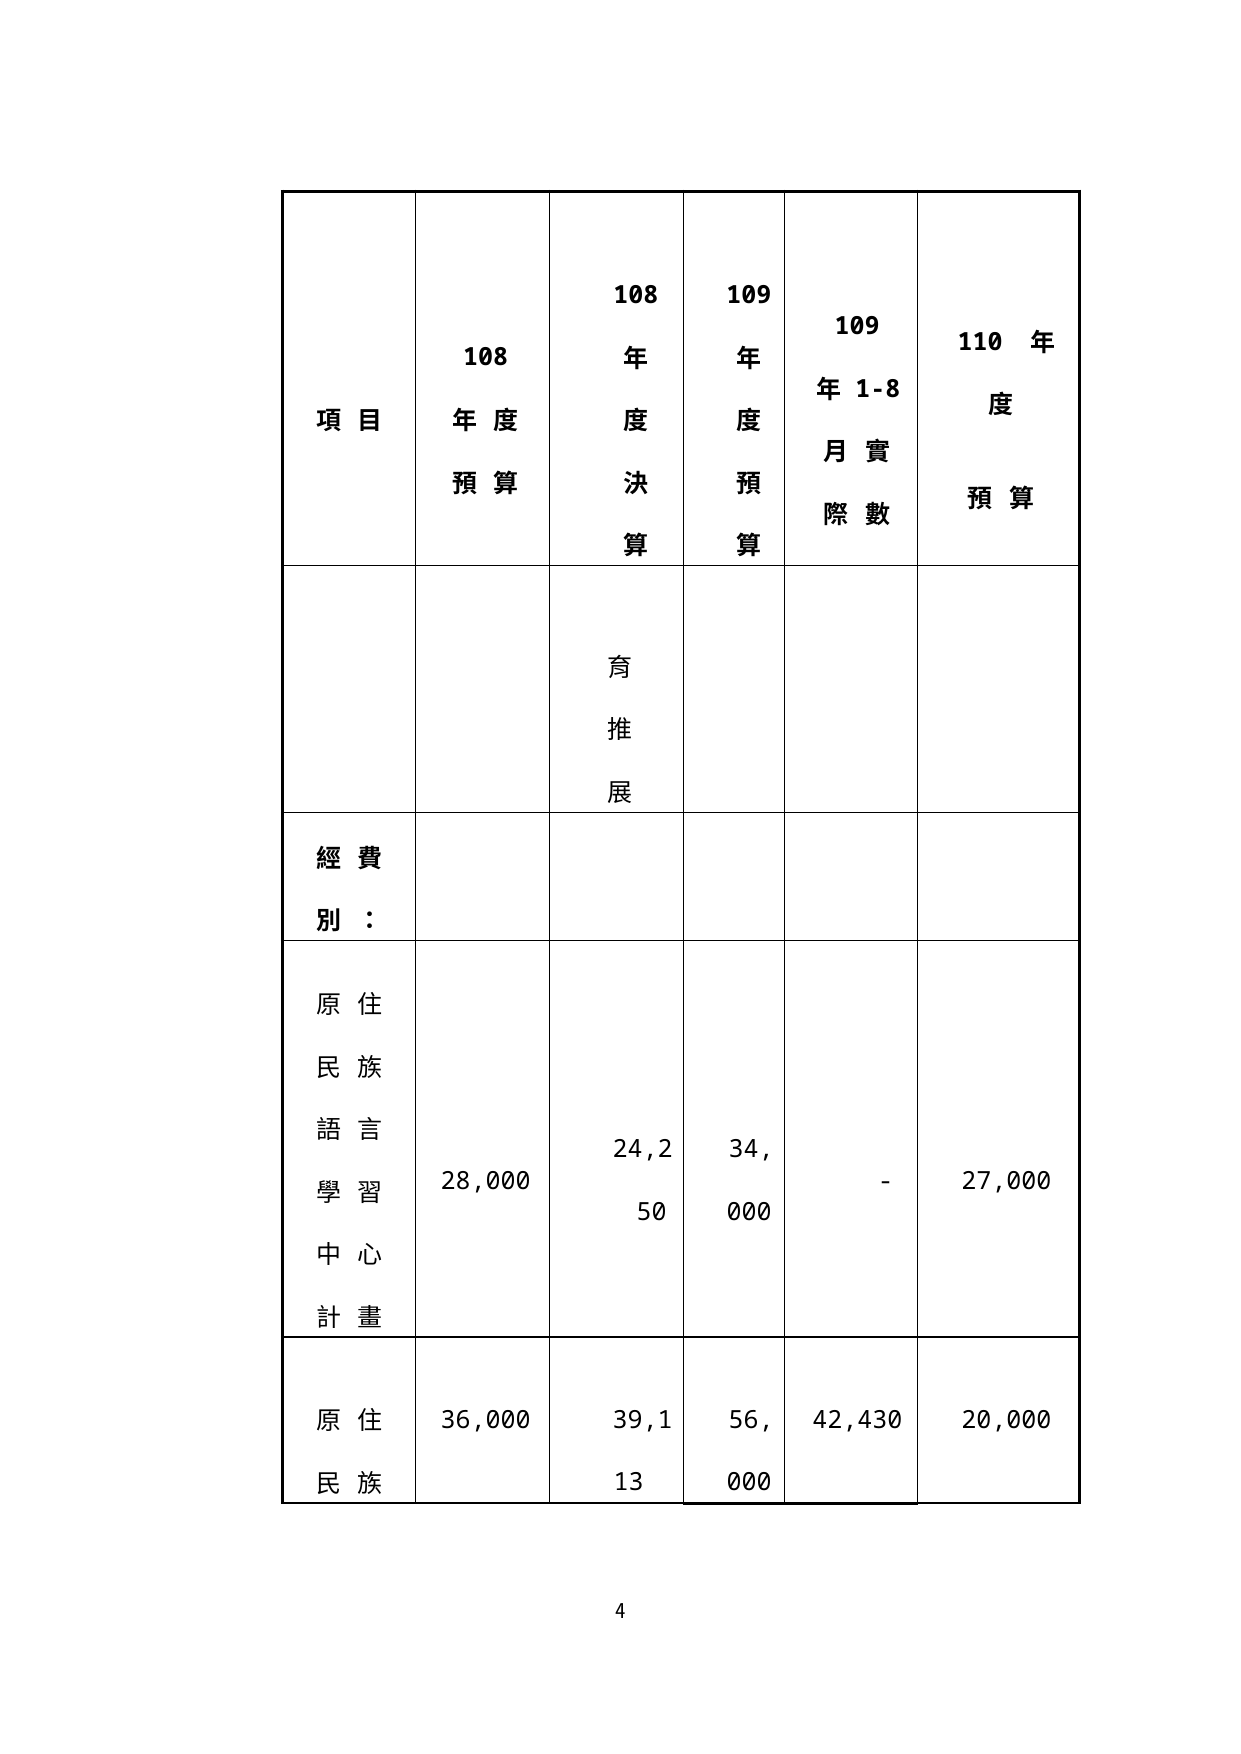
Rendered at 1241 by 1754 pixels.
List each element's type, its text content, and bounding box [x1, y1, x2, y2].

table_cell 原住民族語言學習中心計畫 [284, 941, 415, 1336]
table_cell 20,000 [918, 1338, 1078, 1502]
table_header 110年度 預算 [918, 193, 1078, 564]
table_cell [416, 566, 549, 811]
table_cell 24,250 [550, 941, 683, 1336]
table_header 109年度預算 [684, 193, 784, 564]
table_cell [684, 566, 784, 811]
table_cell 36,000 [416, 1338, 549, 1502]
table_header 項目 [284, 193, 415, 564]
table_cell 育推展 [550, 566, 683, 811]
table_cell [785, 813, 917, 939]
table_cell [785, 566, 917, 811]
table_cell 原住民族 [284, 1338, 415, 1502]
table_cell 56,000 [684, 1338, 784, 1502]
table_header 108年度預算 [416, 193, 549, 564]
table_header 109年1-8月實際數 [785, 193, 917, 564]
table_cell [918, 813, 1078, 939]
table_cell 34,000 [684, 941, 784, 1336]
table_cell [550, 813, 683, 939]
table_cell [684, 813, 784, 939]
table_cell - [785, 941, 917, 1336]
table_cell [416, 813, 549, 939]
table_cell 42,430 [785, 1338, 917, 1502]
table_cell 28,000 [416, 941, 549, 1336]
table_cell [918, 566, 1078, 811]
table_cell 經費別： [284, 813, 415, 939]
table_cell [284, 566, 415, 811]
table_header 108年度決算 [550, 193, 683, 564]
table_cell 39,113 [550, 1338, 683, 1502]
table_cell 27,000 [918, 941, 1078, 1336]
